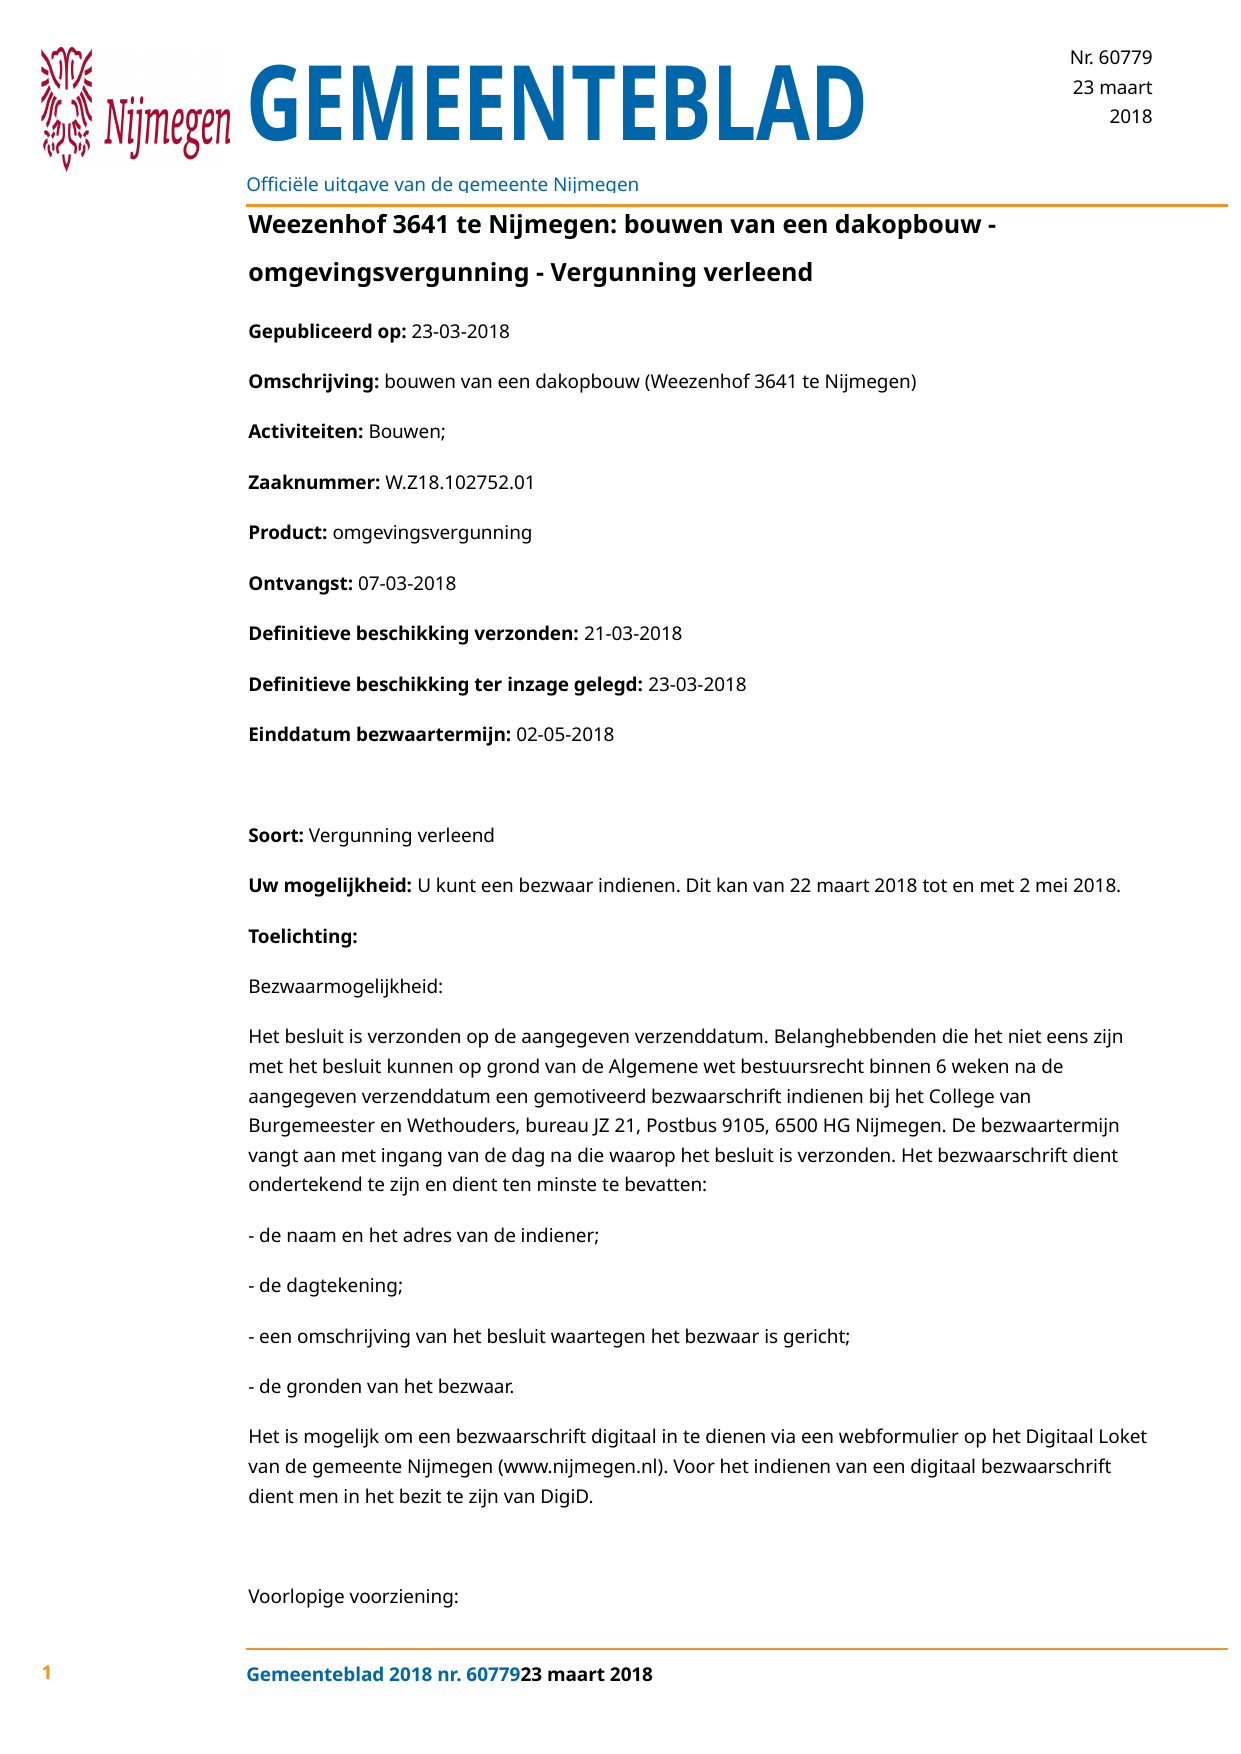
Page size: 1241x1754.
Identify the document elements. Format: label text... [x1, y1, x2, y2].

text Definitieve beschikking ter inzage gelegd: 23-03-2018 [248, 671, 1152, 697]
text Weezenhof 3641 te Nijmegen: bouwen van een dakopbouw - omgevingsvergunning - Vergunning verleend [248, 207, 1152, 288]
text Activiteiten: Bouwen; [248, 419, 1152, 444]
text Zaaknummer: W.Z18.102752.01 [248, 469, 1152, 495]
text Soort: Vergunning verleend [248, 822, 1152, 848]
text Product: omgevingsvergunning [248, 519, 1152, 545]
text Omschrijving: bouwen van een dakopbouw (Weezenhof 3641 te Nijmegen) [248, 368, 1152, 394]
text - de gronden van het bezwaar. [248, 1373, 1152, 1399]
text Ontvangst: 07-03-2018 [248, 570, 1152, 596]
text Het is mogelijk om een bezwaarschrift digitaal in te dienen via een webformulier op het Digitaal Loket van de gemeente Nijmegen (www.nijmegen.nl). Voor het indienen van een digitaal bezwaarschrift dient men in het bezit te zijn van DigiD. [248, 1424, 1152, 1509]
text Uw mogelijkheid: U kunt een bezwaar indienen. Dit kan van 22 maart 2018 tot en met 2 mei 2018. [248, 872, 1152, 898]
text - de naam en het adres van de indiener; [248, 1222, 1152, 1248]
text Bezwaarmogelijkheid: [248, 973, 1152, 999]
text Het besluit is verzonden op de aangegeven verzenddatum. Belanghebbenden die het niet eens zijn met het besluit kunnen op grond van de Algemene wet bestuursrecht binnen 6 weken na de aangegeven verzenddatum een gemotiveerd bezwaarschrift indienen bij het College van Burgemeester en Wethouders, bureau JZ 21, Postbus 9105, 6500 HG Nijmegen. De bezwaartermijn vangt aan met ingang van de dag na die waarop het besluit is verzonden. Het bezwaarschrift dient ondertekend te zijn en dient ten minste te bevatten: [248, 1024, 1152, 1197]
text Voorlopige voorziening: [248, 1584, 1152, 1609]
text Einddatum bezwaartermijn: 02-05-2018 [248, 721, 1152, 747]
picture [41, 47, 231, 172]
text - een omschrijving van het besluit waartegen het bezwaar is gericht; [248, 1323, 1152, 1349]
text Gepubliceerd op: 23-03-2018 [248, 318, 1152, 344]
text Definitieve beschikking verzonden: 21-03-2018 [248, 620, 1152, 646]
text Toelichting: [248, 923, 1152, 949]
text - de dagtekening; [248, 1272, 1152, 1298]
